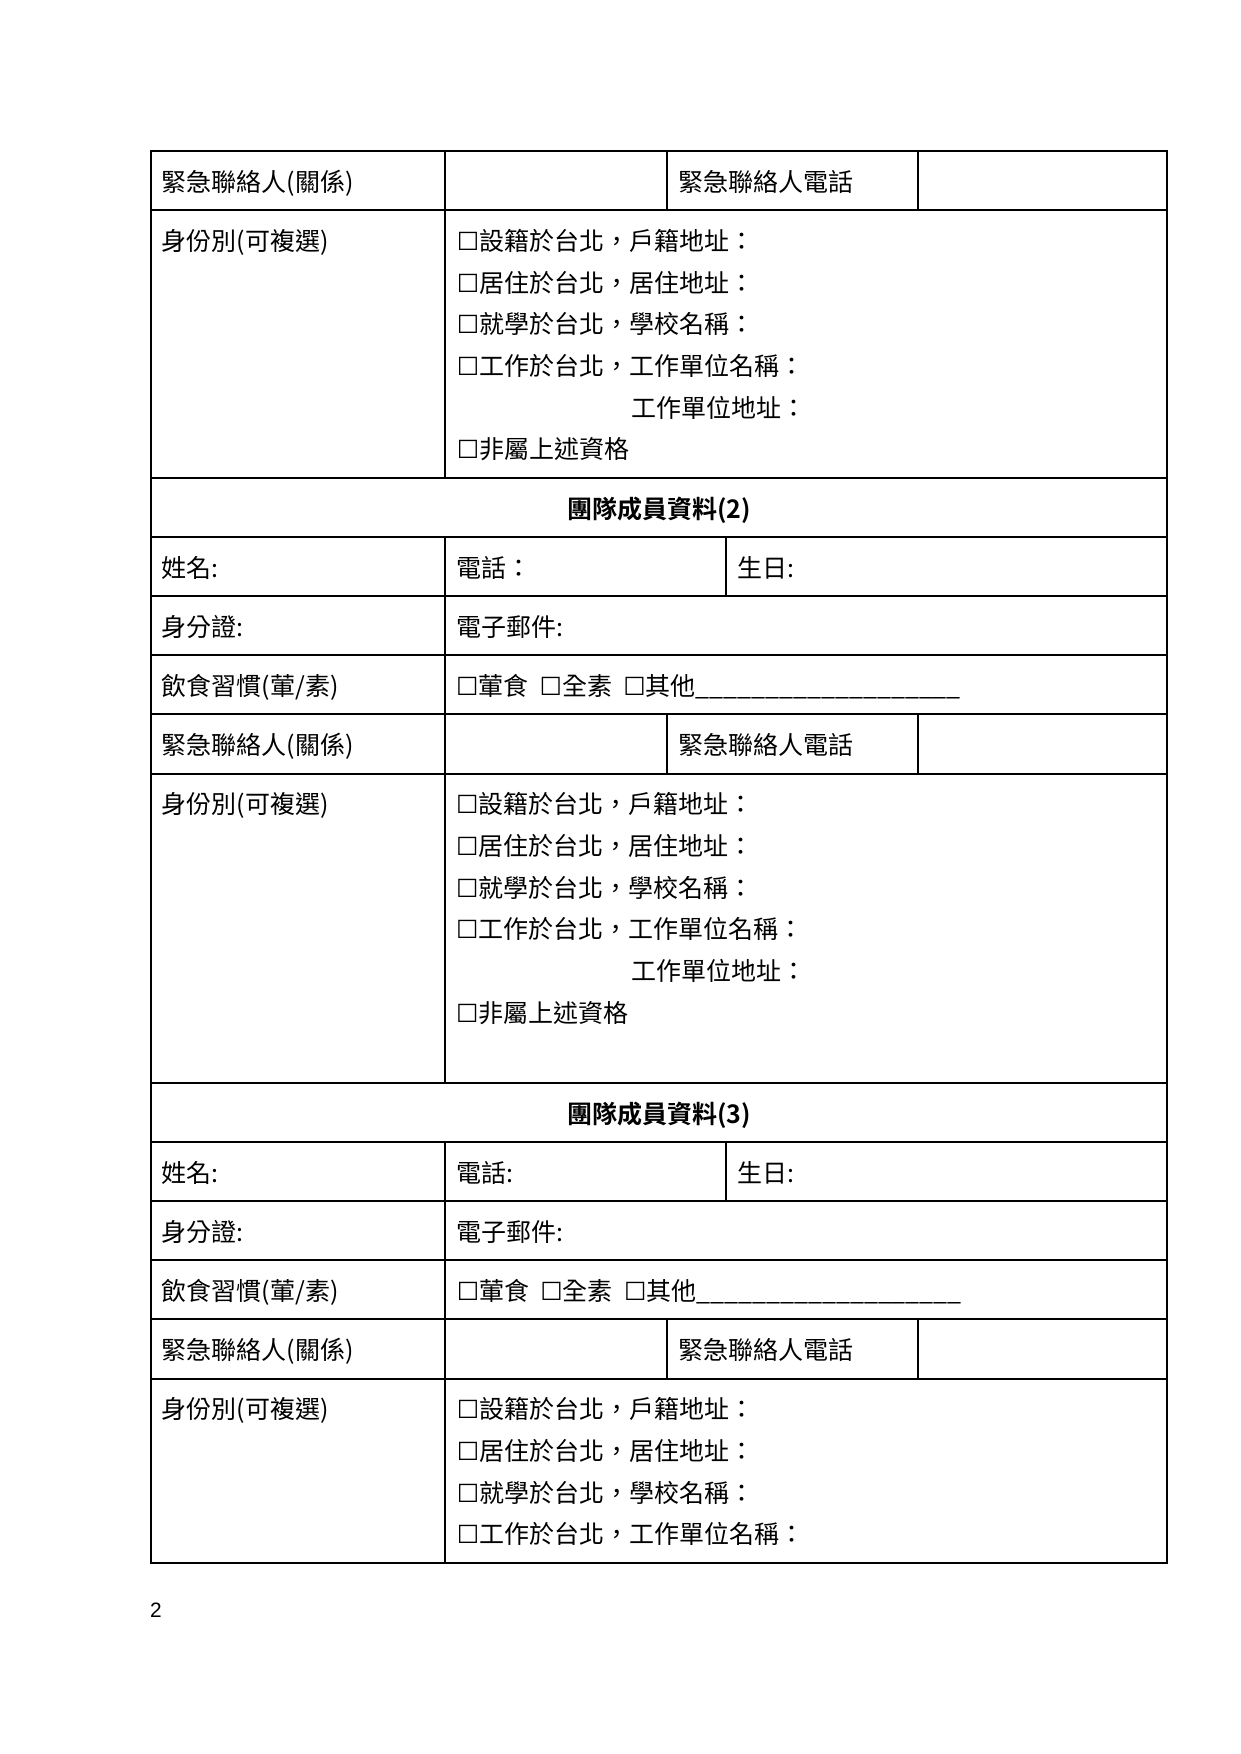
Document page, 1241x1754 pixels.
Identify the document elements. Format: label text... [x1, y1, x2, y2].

table_cell [446, 715, 666, 772]
table_cell 緊急聯絡人(關係) [152, 715, 444, 772]
table_cell 生日: [727, 1143, 1166, 1200]
table_cell 電子郵件: [446, 1202, 1166, 1259]
table_cell 身份別(可複選) [152, 211, 444, 477]
table_cell 緊急聯絡人(關係) [152, 1320, 444, 1377]
table_cell 電話： [446, 538, 725, 595]
table_cell 電子郵件: [446, 597, 1166, 654]
table_cell 身分證: [152, 1202, 444, 1259]
table_cell 飲食習慣(葷/素) [152, 656, 444, 713]
table_cell [446, 1320, 666, 1377]
table_cell 團隊成員資料(3) [152, 1084, 1166, 1141]
table_cell 姓名: [152, 538, 444, 595]
table_cell ☐葷食 ☐全素 ☐其他___________________ [446, 656, 1166, 713]
table_cell 身分證: [152, 597, 444, 654]
table_cell ☐設籍於台北，戶籍地址： ☐居住於台北，居住地址： ☐就學於台北，學校名稱： ☐工作於台北，工作單位名稱： [446, 1380, 1166, 1562]
table_cell ☐葷食 ☐全素 ☐其他___________________ [446, 1261, 1166, 1318]
table_cell ☐設籍於台北，戶籍地址： ☐居住於台北，居住地址： ☐就學於台北，學校名稱： ☐工作於台北，工作單位名稱： 工作單位地址： ☐非屬上述資格 [446, 775, 1166, 1082]
table_cell 緊急聯絡人電話 [668, 1320, 917, 1377]
table_cell ☐設籍於台北，戶籍地址： ☐居住於台北，居住地址： ☐就學於台北，學校名稱： ☐工作於台北，工作單位名稱： 工作單位地址： ☐非屬上述資格 [446, 211, 1166, 477]
table_cell [919, 1320, 1166, 1377]
table_cell 飲食習慣(葷/素) [152, 1261, 444, 1318]
table_cell 緊急聯絡人(關係) [152, 152, 444, 209]
table_cell [446, 152, 666, 209]
table_cell 電話: [446, 1143, 725, 1200]
table_cell [919, 152, 1166, 209]
table_cell 姓名: [152, 1143, 444, 1200]
table_cell 身份別(可複選) [152, 775, 444, 1082]
table_cell 緊急聯絡人電話 [668, 152, 917, 209]
table_cell 團隊成員資料(2) [152, 479, 1166, 536]
table_cell 生日: [727, 538, 1166, 595]
table_cell [919, 715, 1166, 772]
table_cell 緊急聯絡人電話 [668, 715, 917, 772]
table_cell 身份別(可複選) [152, 1380, 444, 1562]
